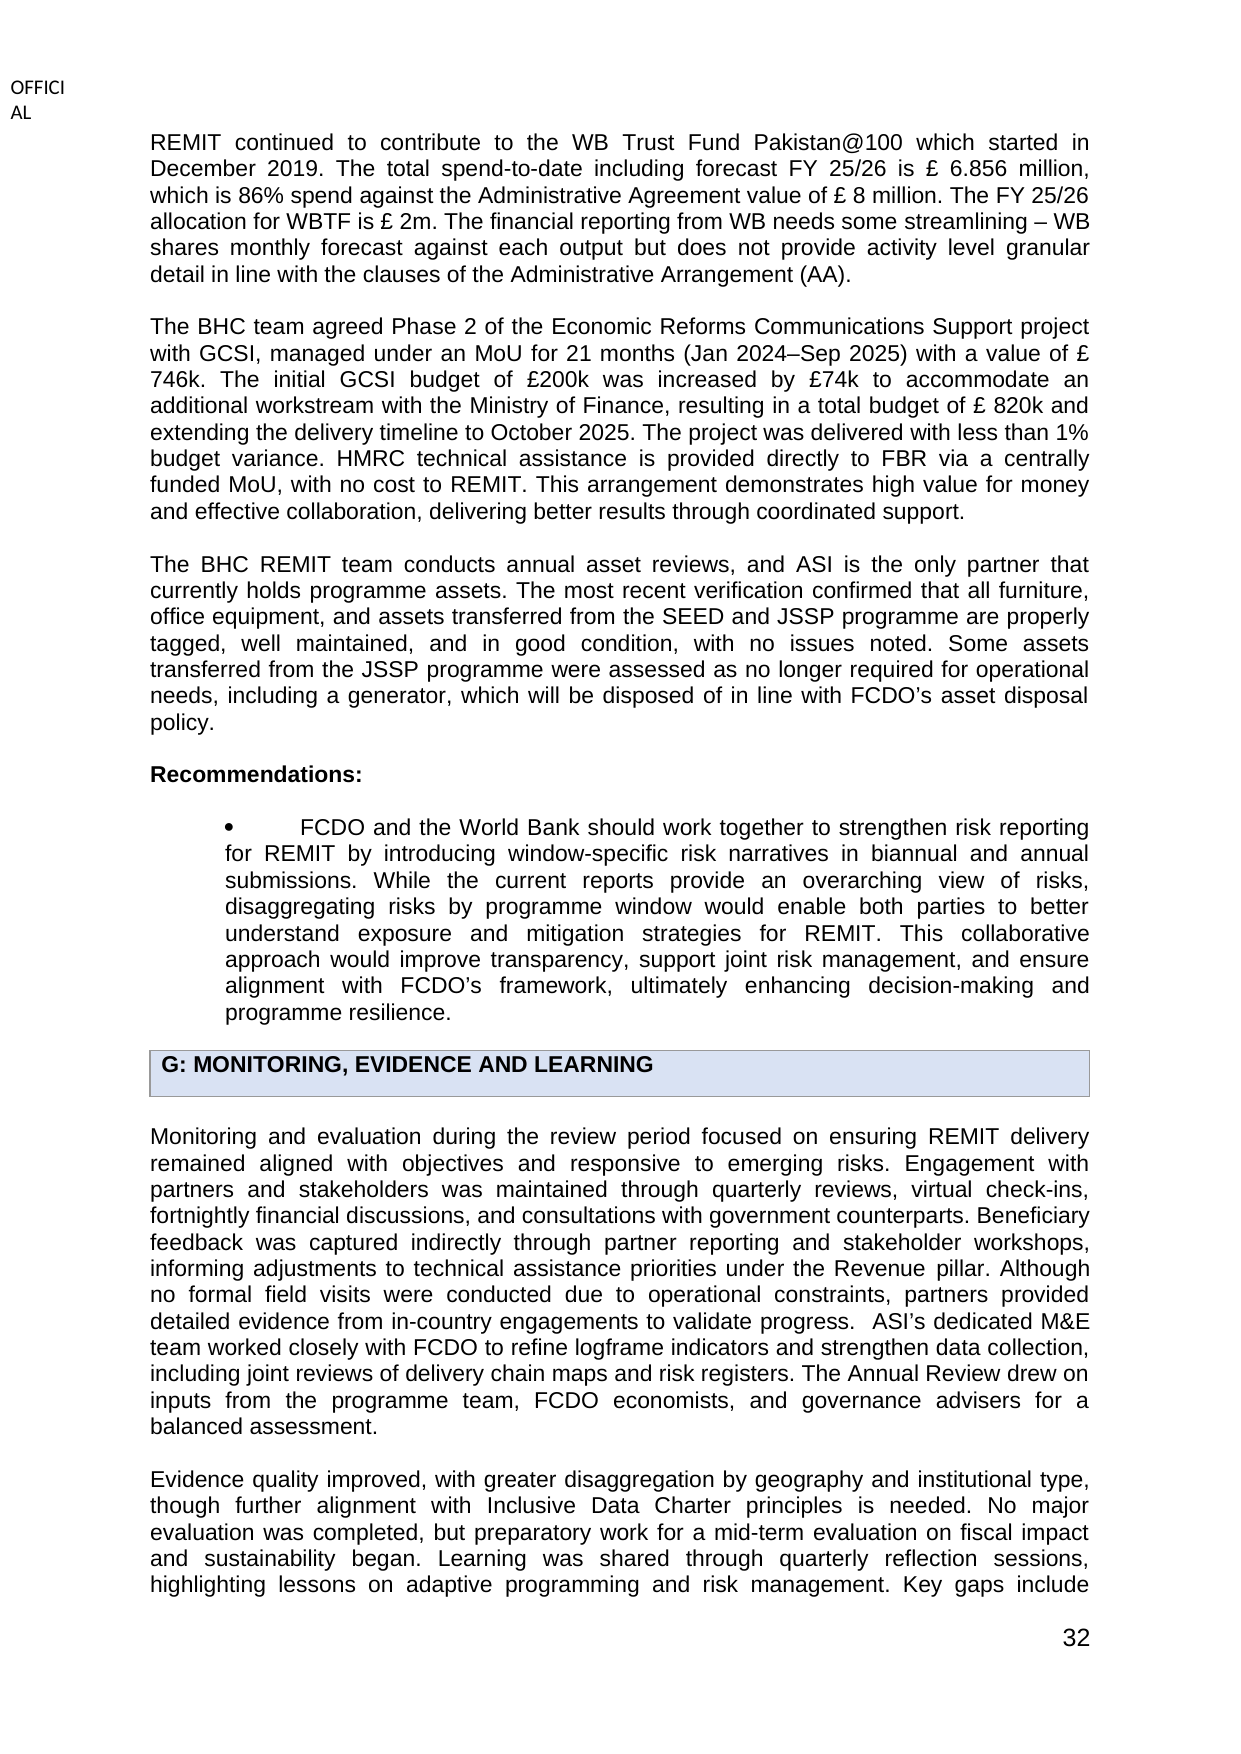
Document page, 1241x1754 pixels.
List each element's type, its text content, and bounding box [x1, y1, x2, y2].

text The BHC team agreed Phase 2 of the Economic Reforms Communications Support project with GCSI, managed under an MoU for 21 months (Jan 2024–Sep 2025) with a value of £ 746k. The initial GCSI budget of £200k was increased by £74k to accommodate an additional workstream with the Ministry of Finance, resulting in a total budget of £ 820k and extending the delivery timeline to October 2025. The project was delivered with less than 1% budget variance. HMRC technical assistance is provided directly to FBR via a centrally funded MoU, with no cost to REMIT. This arrangement demonstrates high value for money and effective collaboration, delivering better results through coordinated support. [150, 313, 1090, 524]
text Monitoring and evaluation during the review period focused on ensuring REMIT delivery remained aligned with objectives and responsive to emerging risks. Engagement with partners and stakeholders was maintained through quarterly reviews, virtual check-ins, fortnightly financial discussions, and consultations with government counterparts. Beneficiary feedback was captured indirectly through partner reporting and stakeholder workshops, informing adjustments to technical assistance priorities under the Revenue pillar. Although no formal field visits were conducted due to operational constraints, partners provided detailed evidence from in-country engagements to validate progress. ASI’s dedicated M&E team worked closely with FCDO to refine logframe indicators and strengthen data collection, including joint reviews of delivery chain maps and risk registers. The Annual Review drew on inputs from the programme team, FCDO economists, and governance advisers for a balanced assessment. [150, 1123, 1090, 1439]
table_header G: MONITORING, EVIDENCE AND LEARNING [151, 1051, 1089, 1096]
list FCDO and the World Bank should work together to strengthen risk reporting for REMIT by introducing window-specific risk narratives in biannual and annual submissions. While the current reports provide an overarching view of risks, disaggregating risks by programme window would enable both parties to better understand exposure and mitigation strategies for REMIT. This collaborative approach would improve transparency, support joint risk management, and ensure alignment with FCDO’s framework, ultimately enhancing decision-making and programme resilience. [225, 814, 1090, 1025]
text Evidence quality improved, with greater disaggregation by geography and institutional type, though further alignment with Inclusive Data Charter principles is needed. No major evaluation was completed, but preparatory work for a mid-term evaluation on fiscal impact and sustainability began. Learning was shared through quarterly reflection sessions, highlighting lessons on adaptive programming and risk management. Key gaps include [150, 1466, 1090, 1597]
text The BHC REMIT team conducts annual asset reviews, and ASI is the only partner that currently holds programme assets. The most recent verification confirmed that all furniture, office equipment, and assets transferred from the SEED and JSSP programme are properly tagged, well maintained, and in good condition, with no issues noted. Some assets transferred from the JSSP programme were assessed as no longer required for operational needs, including a generator, which will be disposed of in line with FCDO’s asset disposal policy. [150, 551, 1090, 735]
text REMIT continued to contribute to the WB Trust Fund Pakistan@100 which started in December 2019. The total spend-to-date including forecast FY 25/26 is £ 6.856 million, which is 86% spend against the Administrative Agreement value of £ 8 million. The FY 25/26 allocation for WBTF is £ 2m. The financial reporting from WB needs some streamlining – WB shares monthly forecast against each output but does not provide activity level granular detail in line with the clauses of the Administrative Arrangement (AA). [150, 129, 1090, 287]
text Recommendations: [150, 761, 1090, 788]
